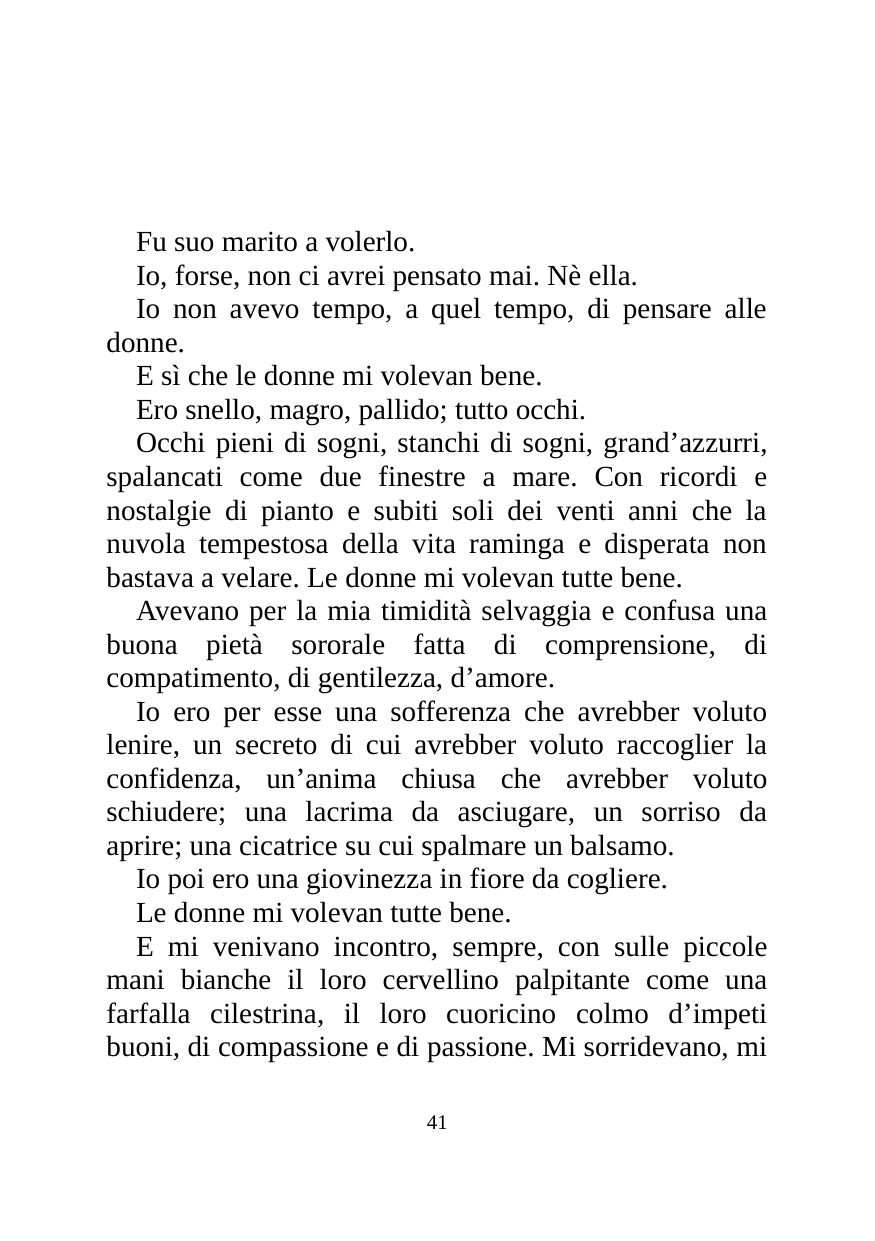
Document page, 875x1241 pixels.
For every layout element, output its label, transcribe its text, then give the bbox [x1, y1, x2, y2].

text Avevano per la mia timidità selvaggia e confusa una buona pietà sororale fatta di comprensione, di compatimento, di gentilezza, d’amore. [106, 593, 768, 694]
text Io non avevo tempo, a quel tempo, di pensare alle donne. [106, 291, 768, 358]
text Io poi ero una giovinezza in fiore da cogliere. [106, 862, 768, 895]
text Io, forse, non ci avrei pensato mai. Nè ella. [106, 258, 768, 291]
text E sì che le donne mi volevan bene. [106, 358, 768, 392]
text Le donne mi volevan tutte bene. [106, 895, 768, 929]
text Occhi pieni di sogni, stanchi di sogni, grand’azzurri, spalancati come due finestre a mare. Con ricordi e nostalgie di pianto e subiti soli dei venti anni che la nuvola tempestosa della vita raminga e disperata non bastava a velare. Le donne mi volevan tutte bene. [106, 426, 768, 593]
text Ero snello, magro, pallido; tutto occhi. [106, 392, 768, 426]
text E mi venivano incontro, sempre, con sulle piccole mani bianche il loro cervellino palpitante come una farfalla cilestrina, il loro cuoricino colmo d’impeti buoni, di compassione e di passione. Mi sorridevano, mi [106, 929, 768, 1063]
text Io ero per esse una sofferenza che avrebber voluto lenire, un secreto di cui avrebber voluto raccoglier la confidenza, un’anima chiusa che avrebber voluto schiudere; una lacrima da asciugare, un sorriso da aprire; una cicatrice su cui spalmare un balsamo. [106, 694, 768, 862]
text Fu suo marito a volerlo. [106, 224, 768, 258]
